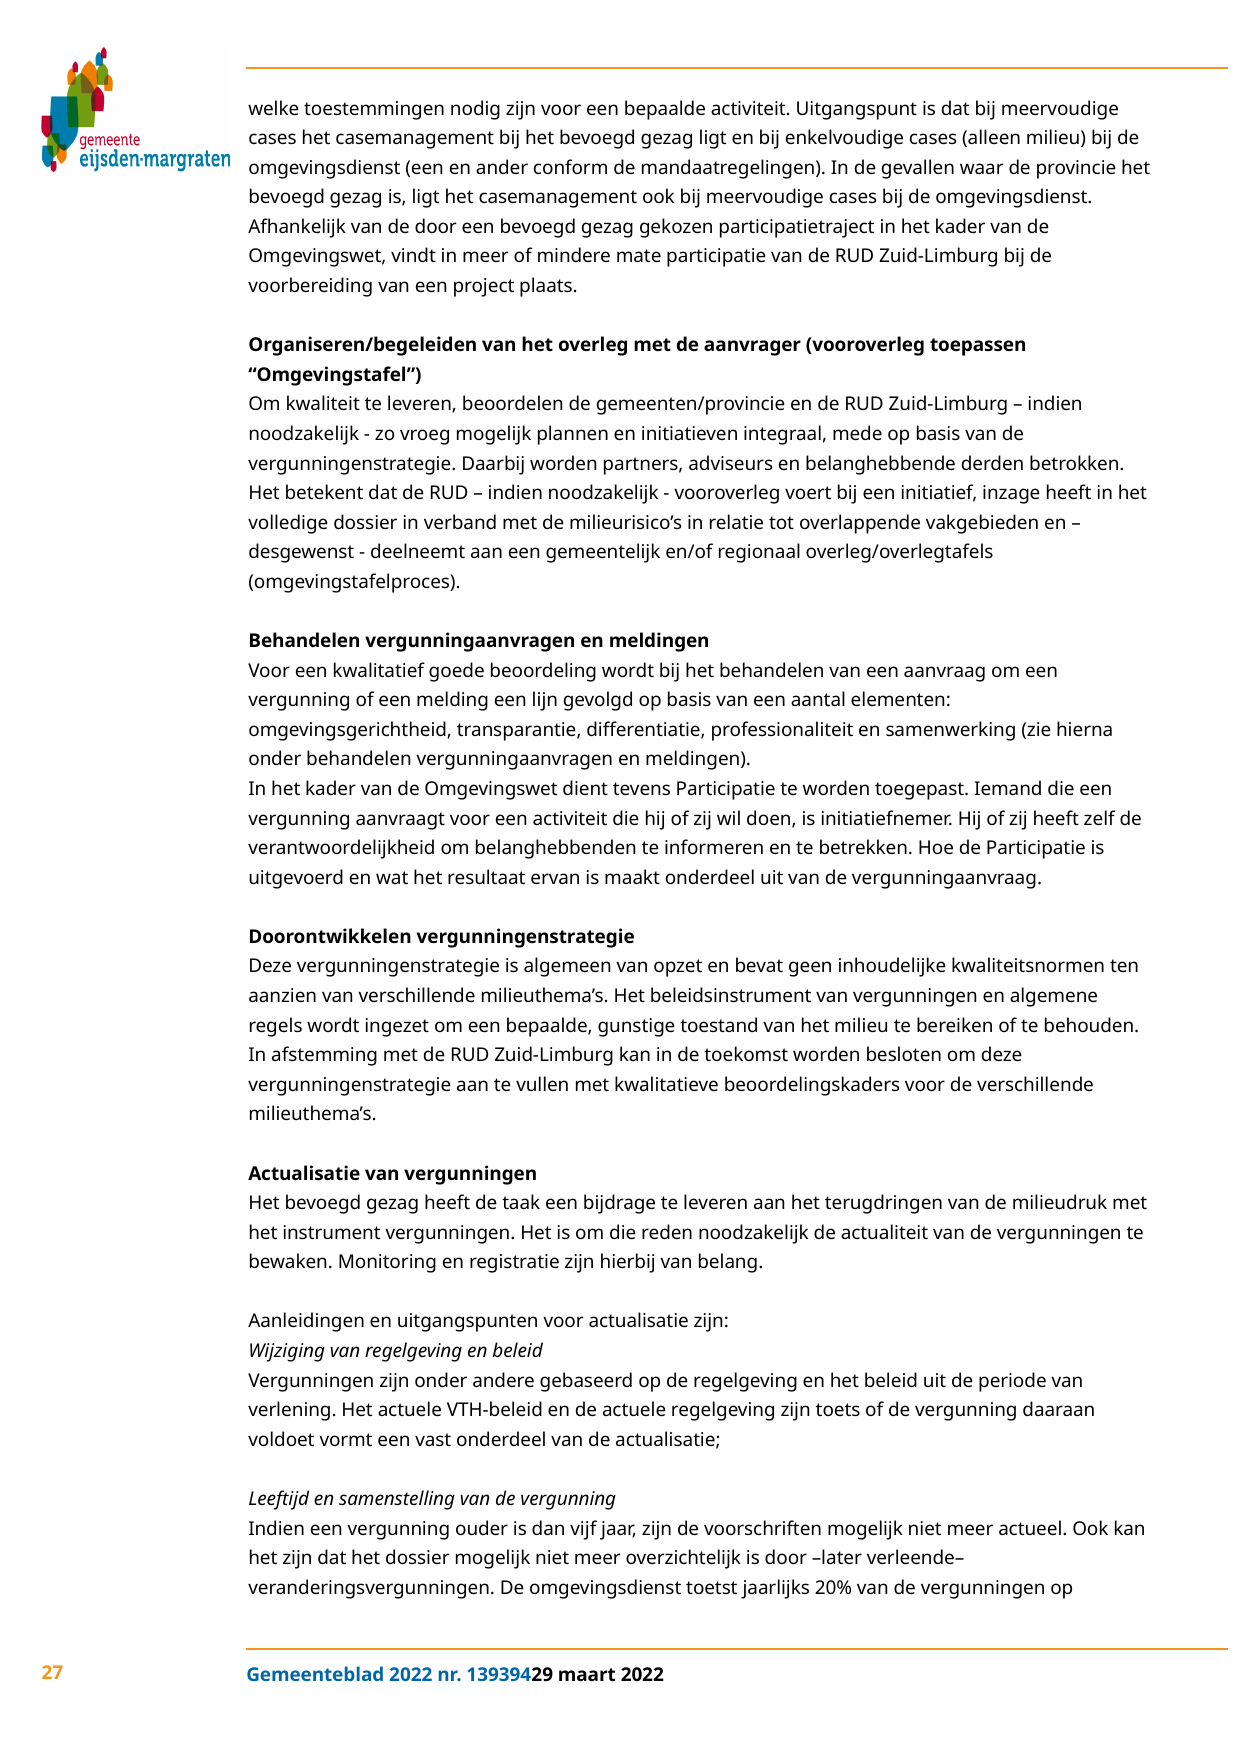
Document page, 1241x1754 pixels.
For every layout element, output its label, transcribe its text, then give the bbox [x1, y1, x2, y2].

text Leeftijd en samenstelling van de vergunning [248, 1485, 1152, 1511]
text Het bevoegd gezag heeft de taak een bijdrage te leveren aan het terugdringen van de milieudruk met het instrument vergunningen. Het is om die reden noodzakelijk de actualiteit van de vergunningen te bewaken. Monitoring en registratie zijn hierbij van belang. [248, 1189, 1152, 1274]
text Om kwaliteit te leveren, beoordelen de gemeenten/provincie en de RUD Zuid-Limburg – indien noodzakelijk - zo vroeg mogelijk plannen en initiatieven integraal, mede op basis van de vergunningenstrategie. Daarbij worden partners, adviseurs en belanghebbende derden betrokken. Het betekent dat de RUD – indien noodzakelijk - vooroverleg voert bij een initiatief, inzage heeft in het volledige dossier in verband met de milieurisico’s in relatie tot overlappende vakgebieden en – desgewenst - deelneemt aan een gemeentelijk en/of regionaal overleg/overlegtafels (omgevingstafelproces). [248, 391, 1152, 594]
text Behandelen vergunningaanvragen en meldingen [248, 627, 1152, 653]
picture [41, 47, 231, 172]
text Wijziging van regelgeving en beleid [248, 1337, 1152, 1363]
text Doorontwikkelen vergunningenstrategie [248, 923, 1152, 949]
text Indien een vergunning ouder is dan vijf jaar, zijn de voorschriften mogelijk niet meer actueel. Ook kan het zijn dat het dossier mogelijk niet meer overzichtelijk is door –later verleende– veranderingsvergunningen. De omgevingsdienst toetst jaarlijks 20% van de vergunningen op [248, 1515, 1152, 1600]
text Voor een kwalitatief goede beoordeling wordt bij het behandelen van een aanvraag om een vergunning of een melding een lijn gevolgd op basis van een aantal elementen: omgevingsgerichtheid, transparantie, differentiatie, professionaliteit en samenwerking (zie hierna onder behandelen vergunningaanvragen en meldingen). [248, 657, 1152, 771]
text Organiseren/begeleiden van het overleg met de aanvrager (vooroverleg toepassen “Omgevingstafel”) [248, 331, 1152, 387]
text In het kader van de Omgevingswet dient tevens Participatie te worden toegepast. Iemand die een vergunning aanvraagt voor een activiteit die hij of zij wil doen, is initiatiefnemer. Hij of zij heeft zelf de verantwoordelijkheid om belanghebbenden te informeren en te betrekken. Hoe de Participatie is uitgevoerd en wat het resultaat ervan is maakt onderdeel uit van de vergunningaanvraag. [248, 775, 1152, 890]
text Aanleidingen en uitgangspunten voor actualisatie zijn: [248, 1308, 1152, 1333]
text Deze vergunningenstrategie is algemeen van opzet en bevat geen inhoudelijke kwaliteitsnormen ten aanzien van verschillende milieuthema’s. Het beleidsinstrument van vergunningen en algemene regels wordt ingezet om een bepaalde, gunstige toestand van het milieu te bereiken of te behouden. In afstemming met de RUD Zuid-Limburg kan in de toekomst worden besloten om deze vergunningenstrategie aan te vullen met kwalitatieve beoordelingskaders voor de verschillende milieuthema’s. [248, 953, 1152, 1126]
text Actualisatie van vergunningen [248, 1160, 1152, 1186]
text Vergunningen zijn onder andere gebaseerd op de regelgeving en het beleid uit de periode van verlening. Het actuele VTH-beleid en de actuele regelgeving zijn toets of de vergunning daaraan voldoet vormt een vast onderdeel van de actualisatie; [248, 1367, 1152, 1452]
text welke toestemmingen nodig zijn voor een bepaalde activiteit. Uitgangspunt is dat bij meervoudige cases het casemanagement bij het bevoegd gezag ligt en bij enkelvoudige cases (alleen milieu) bij de omgevingsdienst (een en ander conform de mandaatregelingen). In de gevallen waar de provincie het bevoegd gezag is, ligt het casemanagement ook bij meervoudige cases bij de omgevingsdienst. Afhankelijk van de door een bevoegd gezag gekozen participatietraject in het kader van de Omgevingswet, vindt in meer of mindere mate participatie van de RUD Zuid-Limburg bij de voorbereiding van een project plaats. [248, 95, 1152, 298]
